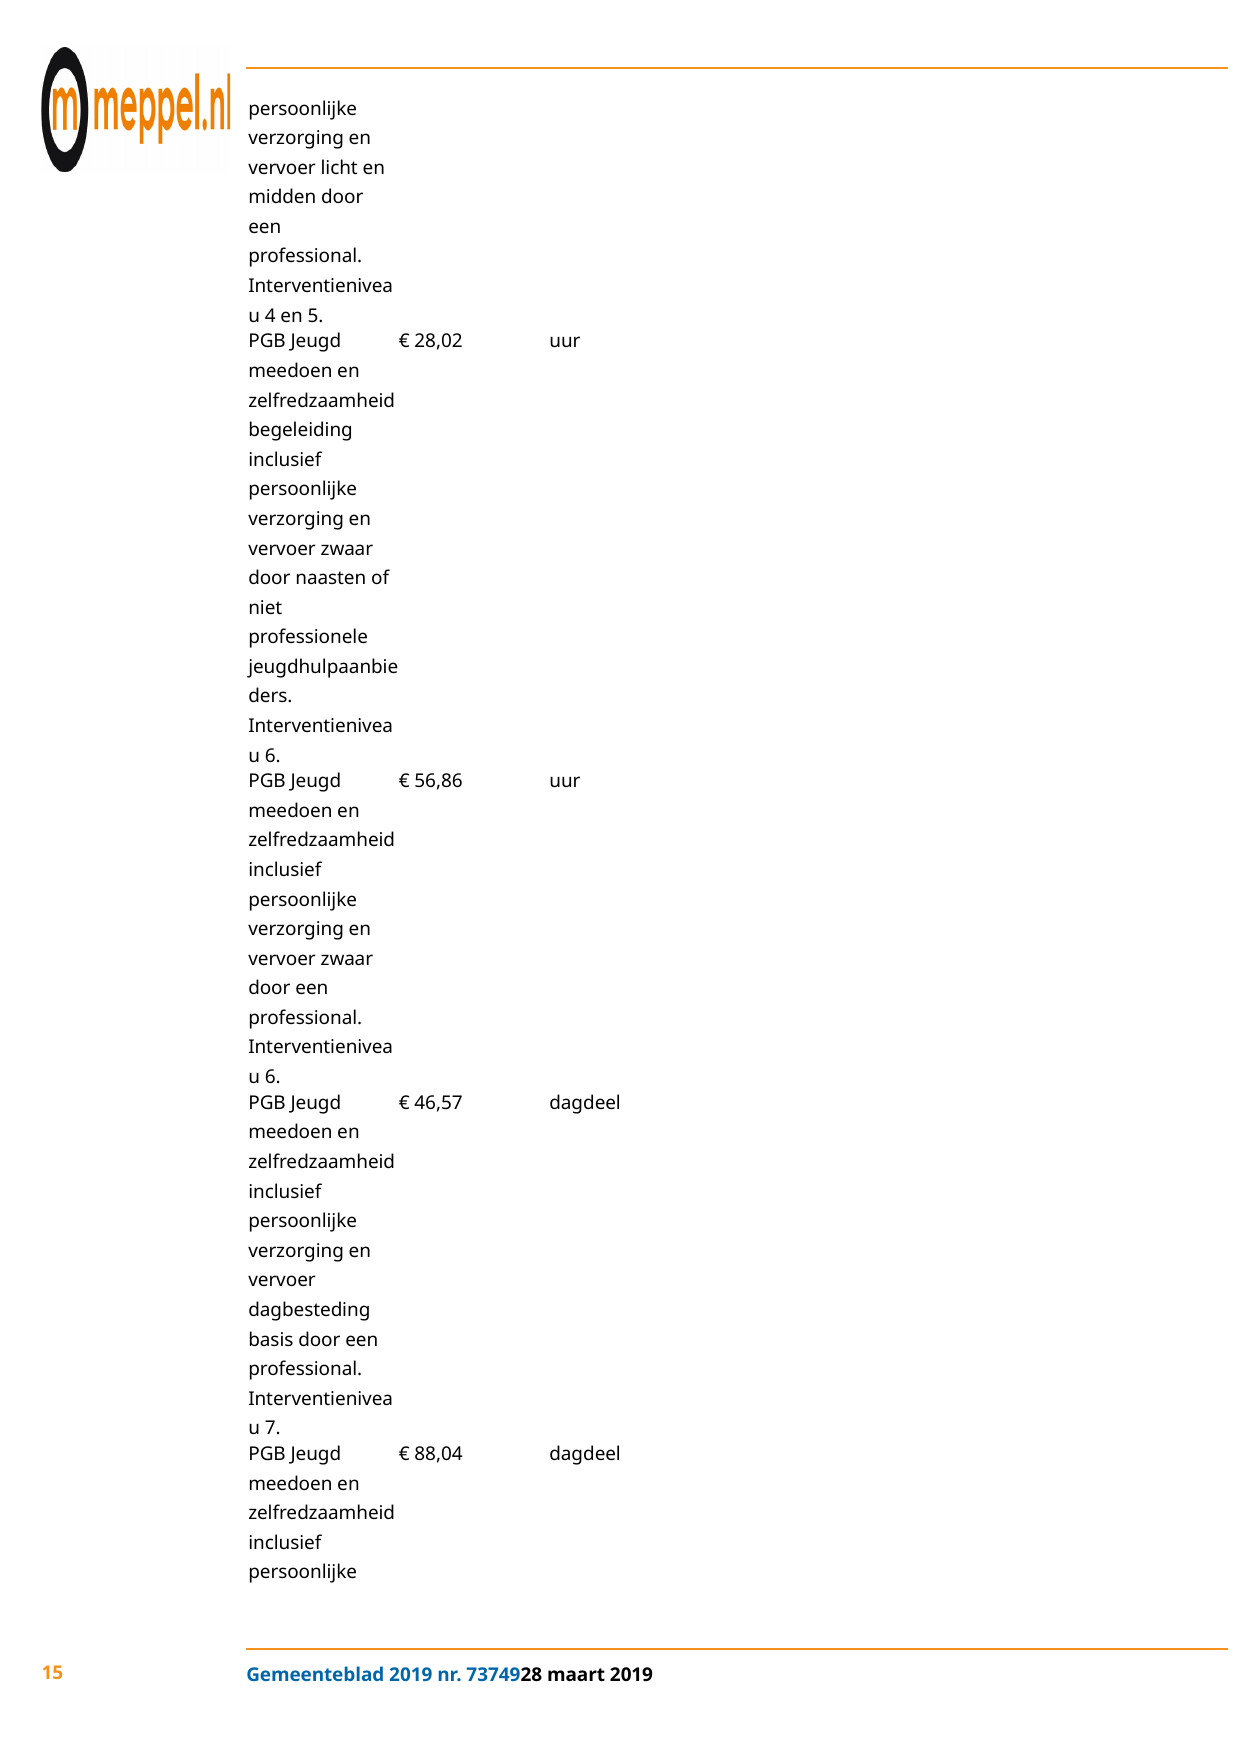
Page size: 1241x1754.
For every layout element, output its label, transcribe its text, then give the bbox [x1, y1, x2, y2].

table_cell PGB Jeugd meedoen en zelfredzaamheid inclusief persoonlijke verzorging en vervoer zwaar door een professional. Interventieniveau 6. [248, 768, 398, 1089]
table_cell € 56,86 [399, 768, 549, 1089]
table_cell uur [549, 768, 700, 1089]
picture [41, 47, 231, 172]
table_cell dagdeel [549, 1440, 700, 1584]
table_cell PGB Jeugd meedoen en zelfredzaamheid begeleiding inclusief persoonlijke verzorging en vervoer zwaar door naasten of niet professionele jeugdhulpaanbieders. Interventieniveau 6. [248, 328, 398, 767]
table_cell PGB Jeugd meedoen en zelfredzaamheid inclusief persoonlijke verzorging en vervoer dagbesteding basis door een professional. Interventieniveau 7. [248, 1089, 398, 1440]
table_cell € 46,57 [399, 1089, 549, 1440]
table_cell € 28,02 [399, 328, 549, 767]
table_cell [399, 95, 549, 328]
table_cell [549, 95, 700, 328]
table_cell PGB Jeugd meedoen en zelfredzaamheid inclusief persoonlijke [248, 1440, 398, 1584]
table_cell persoonlijke verzorging en vervoer licht en midden door een professional. Interventieniveau 4 en 5. [248, 95, 398, 328]
table_cell € 88,04 [399, 1440, 549, 1584]
table_cell dagdeel [549, 1089, 700, 1440]
table_cell uur [549, 328, 700, 767]
